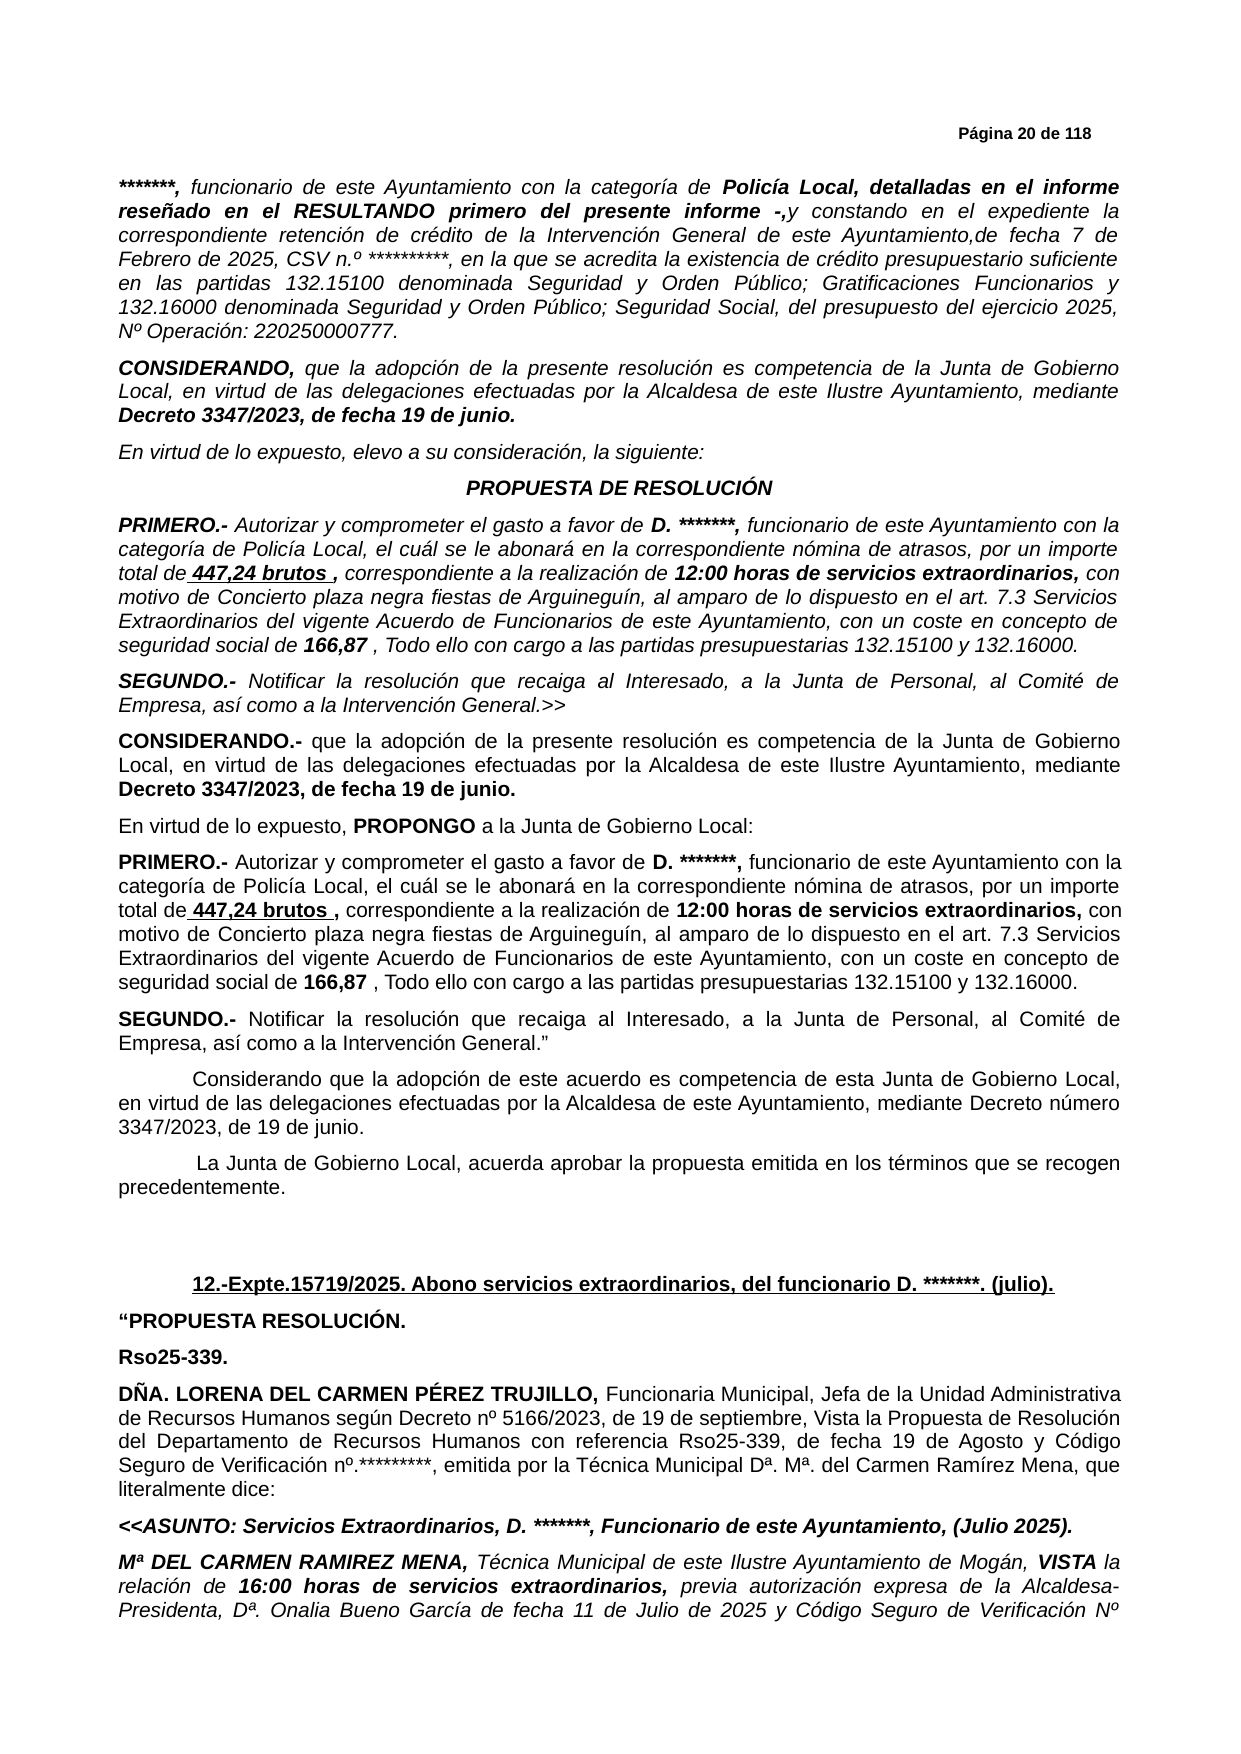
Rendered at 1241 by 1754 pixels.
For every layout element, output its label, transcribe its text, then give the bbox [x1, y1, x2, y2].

text Mª DEL CARMEN RAMIREZ MENA, Técnica Municipal de este Ilustre Ayuntamiento de Mogán, VISTA la relación de 16:00 horas de servicios extraordinarios, previa autorización expresa de la Alcaldesa-Presidenta, Dª. Onalia Bueno García de fecha 11 de Julio de 2025 y Código Seguro de Verificación Nº [118, 1550, 1122, 1622]
text 12.-Expte.15719/2025. Abono servicios extraordinarios, del funcionario D. *******. (julio). [118, 1272, 1122, 1296]
text Rso25-339. [118, 1345, 1122, 1369]
text En virtud de lo expuesto, PROPONGO a la Junta de Gobierno Local: [118, 814, 1122, 838]
text CONSIDERANDO.- que la adopción de la presente resolución es competencia de la Junta de Gobierno Local, en virtud de las delegaciones efectuadas por la Alcaldesa de este Ilustre Ayuntamiento, mediante Decreto 3347/2023, de fecha 19 de junio. [118, 729, 1122, 801]
text PRIMERO.- Autorizar y comprometer el gasto a favor de D. *******, funcionario de este Ayuntamiento con la categoría de Policía Local, el cuál se le abonará en la correspondiente nómina de atrasos, por un importe total de 447,24 brutos , correspondiente a la realización de 12:00 horas de servicios extraordinarios, con motivo de Concierto plaza negra fiestas de Arguineguín, al amparo de lo dispuesto en el art. 7.3 Servicios Extraordinarios del vigente Acuerdo de Funcionarios de este Ayuntamiento, con un coste en concepto de seguridad social de 166,87 , Todo ello con cargo a las partidas presupuestarias 132.15100 y 132.16000. [118, 513, 1122, 656]
text SEGUNDO.- Notificar la resolución que recaiga al Interesado, a la Junta de Personal, al Comité de Empresa, así como a la Intervención General.>> [118, 669, 1122, 717]
text Considerando que la adopción de este acuerdo es competencia de esta Junta de Gobierno Local, en virtud de las delegaciones efectuadas por la Alcaldesa de este Ayuntamiento, mediante Decreto número 3347/2023, de 19 de junio. [118, 1067, 1122, 1139]
text CONSIDERANDO, que la adopción de la presente resolución es competencia de la Junta de Gobierno Local, en virtud de las delegaciones efectuadas por la Alcaldesa de este Ilustre Ayuntamiento, mediante Decreto 3347/2023, de fecha 19 de junio. [118, 355, 1122, 427]
text *******, funcionario de este Ayuntamiento con la categoría de Policía Local, detalladas en el informe reseñado en el RESULTANDO primero del presente informe -,y constando en el expediente la correspondiente retención de crédito de la Intervención General de este Ayuntamiento,de fecha 7 de Febrero de 2025, CSV n.º **********, en la que se acredita la existencia de crédito presupuestario suficiente en las partidas 132.15100 denominada Seguridad y Orden Público; Gratificaciones Funcionarios y 132.16000 denominada Seguridad y Orden Público; Seguridad Social, del presupuesto del ejercicio 2025, Nº Operación: 220250000777. [118, 175, 1122, 343]
text DÑA. LORENA DEL CARMEN PÉREZ TRUJILLO, Funcionaria Municipal, Jefa de la Unidad Administrativa de Recursos Humanos según Decreto nº 5166/2023, de 19 de septiembre, Vista la Propuesta de Resolución del Departamento de Recursos Humanos con referencia Rso25-339, de fecha 19 de Agosto y Código Seguro de Verificación nº.*********, emitida por la Técnica Municipal Dª. Mª. del Carmen Ramírez Mena, que literalmente dice: [118, 1381, 1122, 1501]
text PROPUESTA DE RESOLUCIÓN [118, 476, 1122, 500]
text En virtud de lo expuesto, elevo a su consideración, la siguiente: [118, 440, 1122, 464]
text <<ASUNTO: Servicios Extraordinarios, D. *******, Funcionario de este Ayuntamiento, (Julio 2025). [118, 1514, 1122, 1538]
text SEGUNDO.- Notificar la resolución que recaiga al Interesado, a la Junta de Personal, al Comité de Empresa, así como a la Intervención General.” [118, 1006, 1122, 1054]
text “PROPUESTA RESOLUCIÓN. [118, 1308, 1122, 1332]
text PRIMERO.- Autorizar y comprometer el gasto a favor de D. *******, funcionario de este Ayuntamiento con la categoría de Policía Local, el cuál se le abonará en la correspondiente nómina de atrasos, por un importe total de 447,24 brutos , correspondiente a la realización de 12:00 horas de servicios extraordinarios, con motivo de Concierto plaza negra fiestas de Arguineguín, al amparo de lo dispuesto en el art. 7.3 Servicios Extraordinarios del vigente Acuerdo de Funcionarios de este Ayuntamiento, con un coste en concepto de seguridad social de 166,87 , Todo ello con cargo a las partidas presupuestarias 132.15100 y 132.16000. [118, 850, 1122, 994]
text La Junta de Gobierno Local, acuerda aprobar la propuesta emitida en los términos que se recogen precedentemente. [118, 1151, 1122, 1199]
